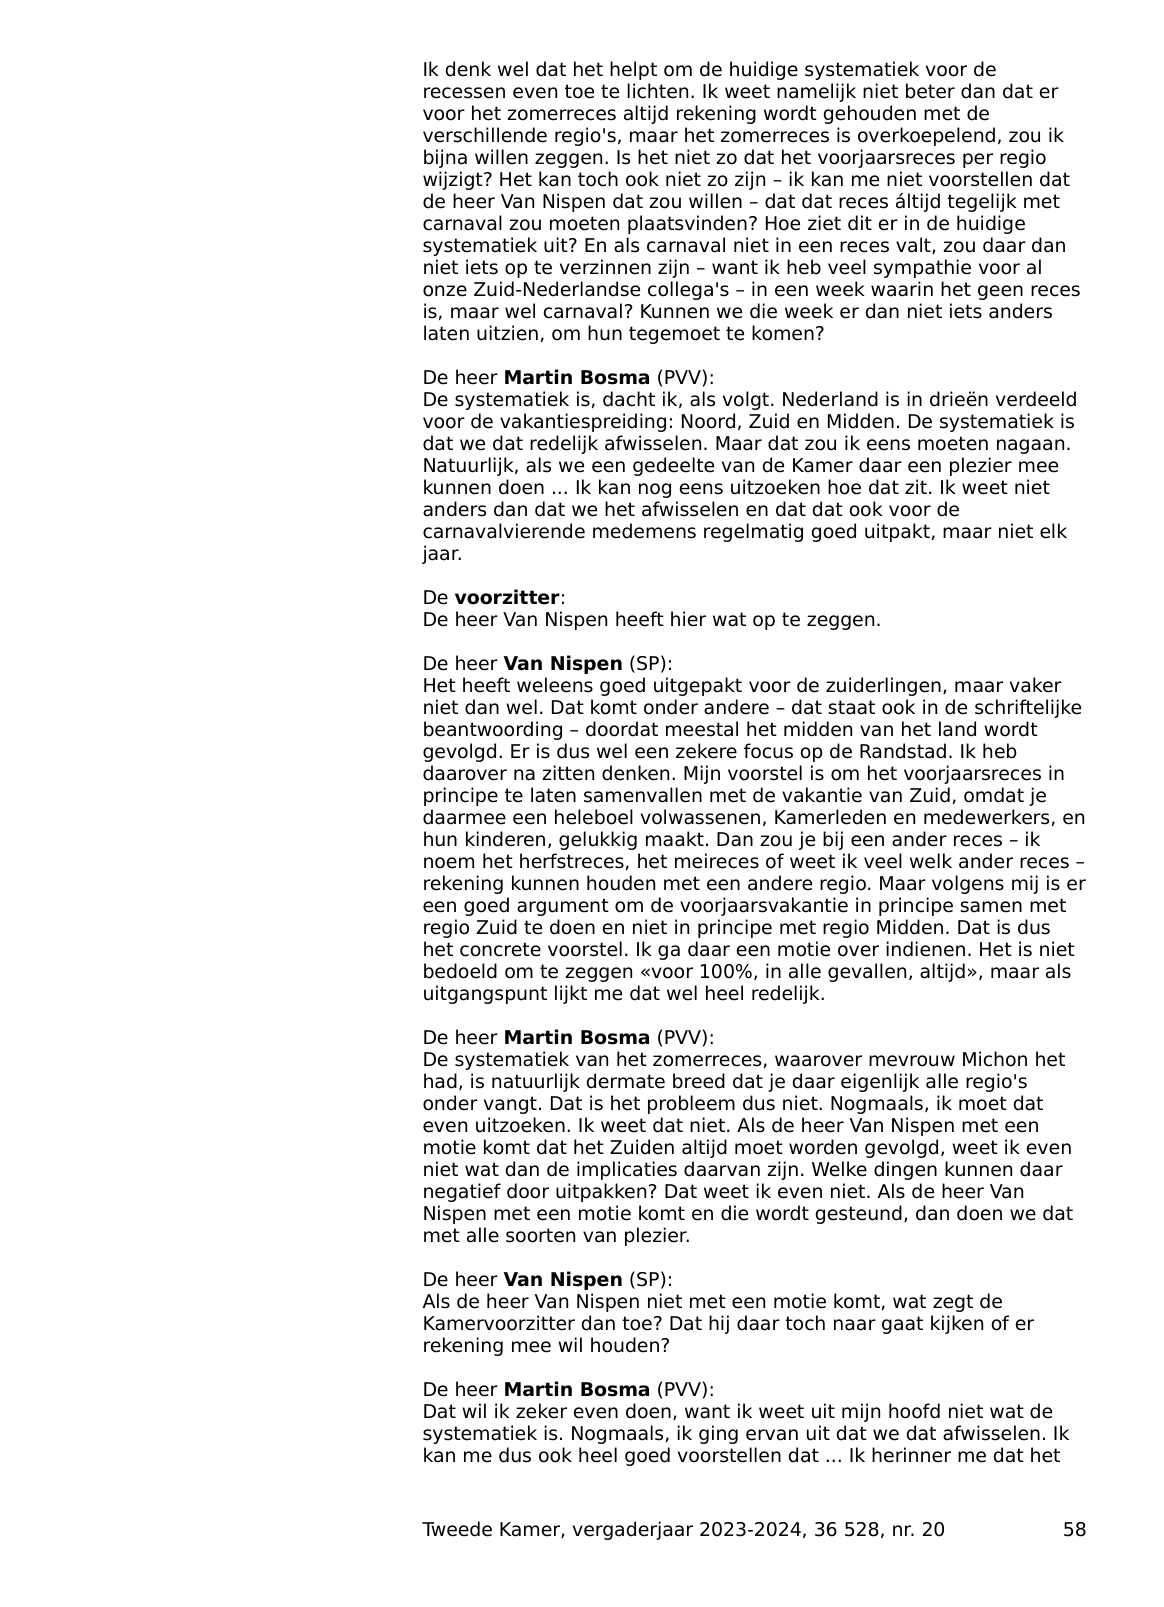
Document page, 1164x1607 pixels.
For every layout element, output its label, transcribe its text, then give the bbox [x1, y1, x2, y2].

text De heer Martin Bosma (PVV): [422, 1379, 1087, 1401]
text De heer Van Nispen (SP): [422, 1269, 1087, 1291]
text De heer Van Nispen (SP): [422, 653, 1087, 675]
text De systematiek van het zomerreces, waarover mevrouw Michon het had, is natuurlijk dermate breed dat je daar eigenlijk alle regio's onder vangt. Dat is het probleem dus niet. Nogmaals, ik moet dat even uitzoeken. Ik weet dat niet. Als de heer Van Nispen met een motie komt dat het Zuiden altijd moet worden gevolgd, weet ik even niet wat dan de implicaties daarvan zijn. Welke dingen kunnen daar negatief door uitpakken? Dat weet ik even niet. Als de heer Van Nispen met een motie komt en die wordt gesteund, dan doen we dat met alle soorten van plezier. [422, 1049, 1087, 1247]
text De voorzitter: [422, 587, 1087, 609]
text De heer Martin Bosma (PVV): [422, 367, 1087, 389]
text De systematiek is, dacht ik, als volgt. Nederland is in drieën verdeeld voor de vakantiespreiding: Noord, Zuid en Midden. De systematiek is dat we dat redelijk afwisselen. Maar dat zou ik eens moeten nagaan. Natuurlijk, als we een gedeelte van de Kamer daar een plezier mee kunnen doen ... Ik kan nog eens uitzoeken hoe dat zit. Ik weet niet anders dan dat we het afwisselen en dat dat ook voor de carnavalvierende medemens regelmatig goed uitpakt, maar niet elk jaar. [422, 389, 1087, 565]
text Als de heer Van Nispen niet met een motie komt, wat zegt de Kamervoorzitter dan toe? Dat hij daar toch naar gaat kijken of er rekening mee wil houden? [422, 1291, 1087, 1357]
text De heer Martin Bosma (PVV): [422, 1027, 1087, 1049]
text Dat wil ik zeker even doen, want ik weet uit mijn hoofd niet wat de systematiek is. Nogmaals, ik ging ervan uit dat we dat afwisselen. Ik kan me dus ook heel goed voorstellen dat ... Ik herinner me dat het [422, 1401, 1087, 1467]
text De heer Van Nispen heeft hier wat op te zeggen. [422, 609, 1087, 631]
text Ik denk wel dat het helpt om de huidige systematiek voor de recessen even toe te lichten. Ik weet namelijk niet beter dan dat er voor het zomerreces altijd rekening wordt gehouden met de verschillende regio's, maar het zomerreces is overkoepelend, zou ik bijna willen zeggen. Is het niet zo dat het voorjaarsreces per regio wijzigt? Het kan toch ook niet zo zijn – ik kan me niet voorstellen dat de heer Van Nispen dat zou willen – dat dat reces áltijd tegelijk met carnaval zou moeten plaatsvinden? Hoe ziet dit er in de huidige systematiek uit? En als carnaval niet in een reces valt, zou daar dan niet iets op te verzinnen zijn – want ik heb veel sympathie voor al onze Zuid-Nederlandse collega's – in een week waarin het geen reces is, maar wel carnaval? Kunnen we die week er dan niet iets anders laten uitzien, om hun tegemoet te komen? [422, 59, 1087, 345]
text Het heeft weleens goed uitgepakt voor de zuiderlingen, maar vaker niet dan wel. Dat komt onder andere – dat staat ook in de schriftelijke beantwoording – doordat meestal het midden van het land wordt gevolgd. Er is dus wel een zekere focus op de Randstad. Ik heb daarover na zitten denken. Mijn voorstel is om het voorjaarsreces in principe te laten samenvallen met de vakantie van Zuid, omdat je daarmee een heleboel volwassenen, Kamerleden en medewerkers, en hun kinderen, gelukkig maakt. Dan zou je bij een ander reces – ik noem het herfstreces, het meireces of weet ik veel welk ander reces – rekening kunnen houden met een andere regio. Maar volgens mij is er een goed argument om de voorjaarsvakantie in principe samen met regio Zuid te doen en niet in principe met regio Midden. Dat is dus het concrete voorstel. Ik ga daar een motie over indienen. Het is niet bedoeld om te zeggen «voor 100%, in alle gevallen, altijd», maar als uitgangspunt lijkt me dat wel heel redelijk. [422, 675, 1087, 1005]
